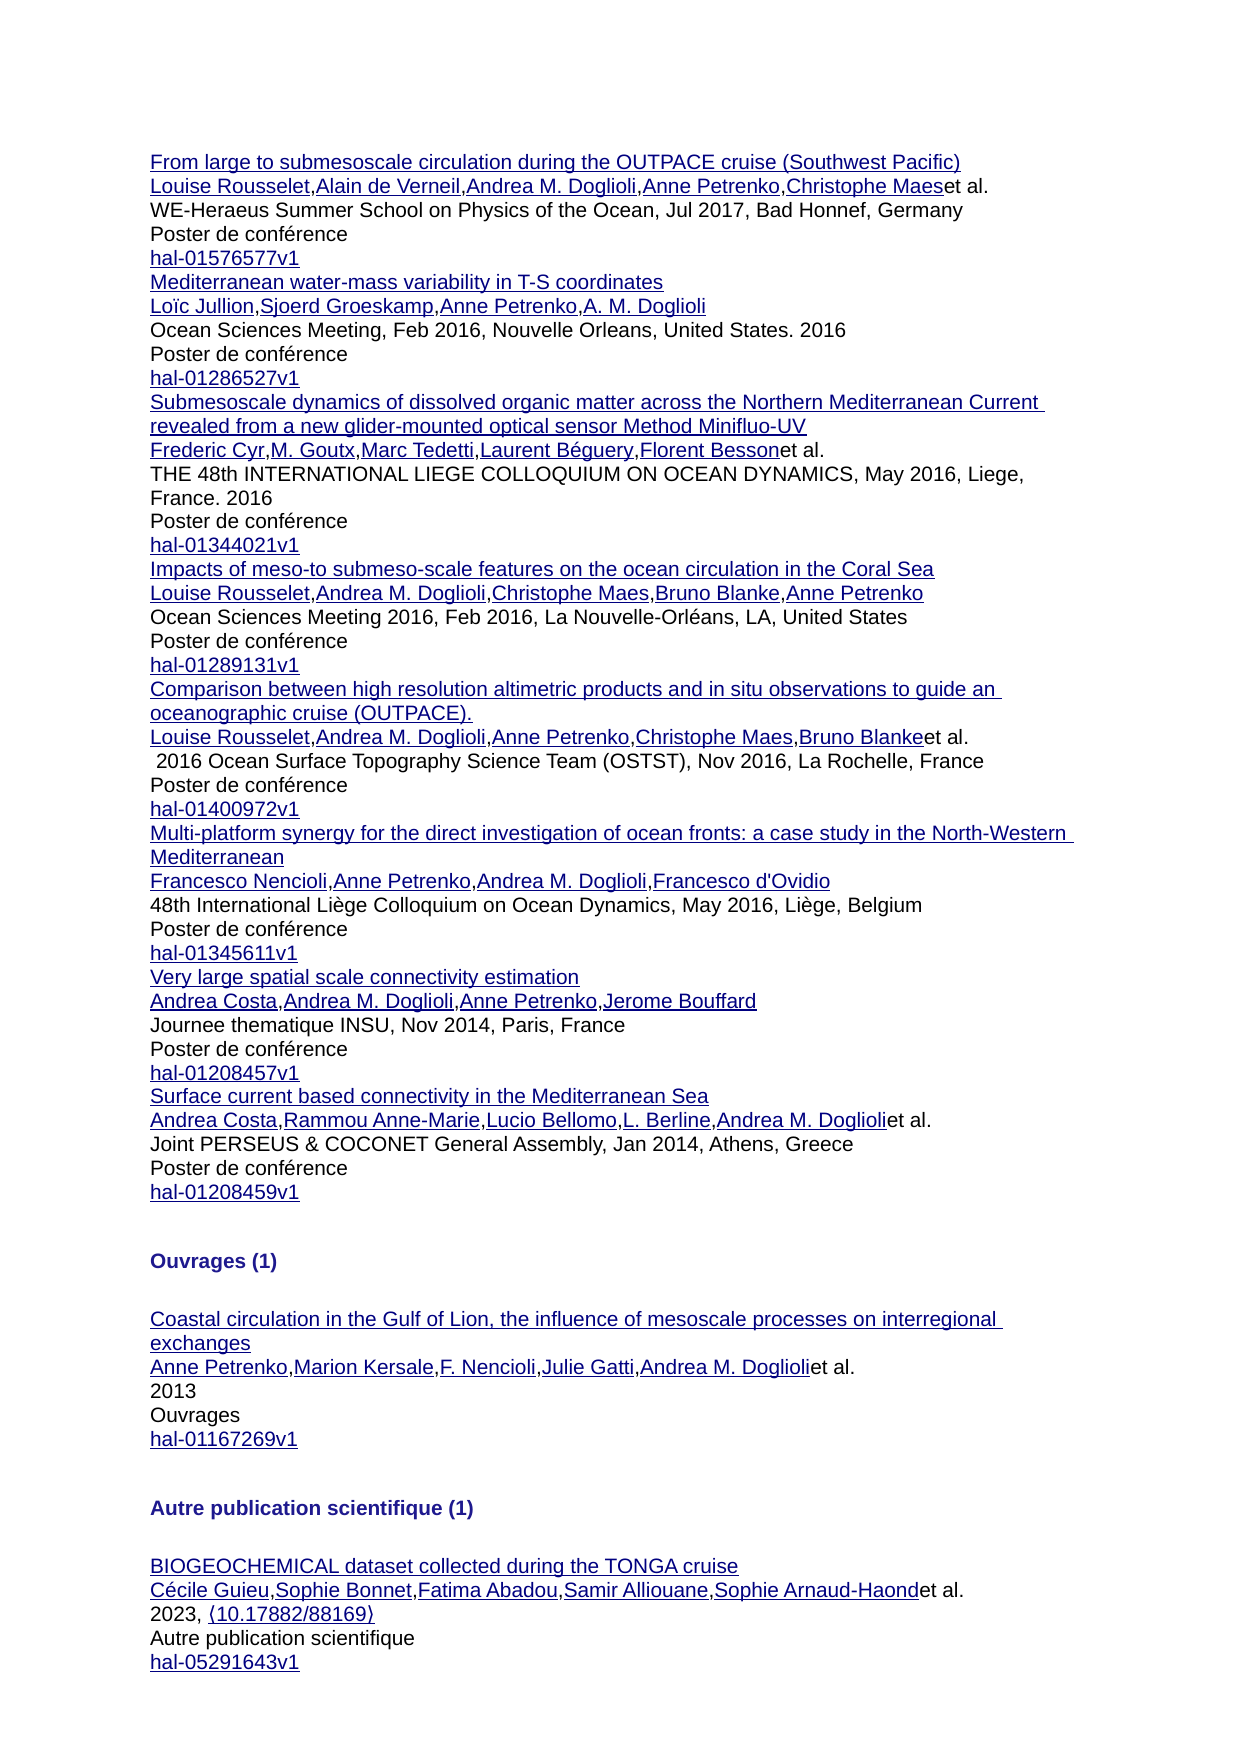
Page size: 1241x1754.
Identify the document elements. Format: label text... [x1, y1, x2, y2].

table_cell Impacts of meso-to submeso-scale features on the ocean circulation in the Coral Sea Louise Rousselet,Andrea M. Doglioli,Christophe Maes,Bruno Blanke,Anne Petrenko Ocean Sciences Meeting 2016, Feb 2016, La Nouvelle-Orléans, LA, United States Poster de conférence hal-01289131v1 [150, 557, 1090, 677]
table_cell Multi-platform synergy for the direct investigation of ocean fronts: a case study in the North-Western Mediterranean Francesco Nencioli,Anne Petrenko,Andrea M. Doglioli,Francesco d'Ovidio 48th International Liège Colloquium on Ocean Dynamics, May 2016, Liège, Belgium Poster de conférence hal-01345611v1 [150, 821, 1090, 964]
table_cell Surface current based connectivity in the Mediterranean Sea Andrea Costa,Rammou Anne-Marie,Lucio Bellomo,L. Berline,Andrea M. Doglioliet al. Joint PERSEUS & COCONET General Assembly, Jan 2014, Athens, Greece Poster de conférence hal-01208459v1 [150, 1084, 1090, 1204]
table_cell Submesoscale dynamics of dissolved organic matter across the Northern Mediterranean Current revealed from a new glider-mounted optical sensor Method Minifluo-UV Frederic Cyr,M. Goutx,Marc Tedetti,Laurent Béguery,Florent Bessonet al. THE 48th INTERNATIONAL LIEGE COLLOQUIUM ON OCEAN DYNAMICS, May 2016, Liege, France. 2016 Poster de conférence hal-01344021v1 [150, 390, 1090, 557]
subtitle Ouvrages (1) [150, 1249, 1090, 1273]
subtitle Autre publication scientifique (1) [150, 1496, 1090, 1520]
table_cell Mediterranean water-mass variability in T-S coordinates Loïc Jullion,Sjoerd Groeskamp,Anne Petrenko,A. M. Doglioli Ocean Sciences Meeting, Feb 2016, Nouvelle Orleans, United States. 2016 Poster de conférence hal-01286527v1 [150, 270, 1090, 389]
table_header Coastal circulation in the Gulf of Lion, the influence of mesoscale processes on interregional exchanges Anne Petrenko,Marion Kersale,F. Nencioli,Julie Gatti,Andrea M. Doglioliet al. 2013 Ouvrages hal-01167269v1 [150, 1307, 1090, 1451]
table_header From large to submesoscale circulation during the OUTPACE cruise (Southwest Pacific) Louise Rousselet,Alain de Verneil,Andrea M. Doglioli,Anne Petrenko,Christophe Maeset al. WE-Heraeus Summer School on Physics of the Ocean, Jul 2017, Bad Honnef, Germany Poster de conférence hal-01576577v1 [150, 150, 1090, 270]
table_cell Very large spatial scale connectivity estimation Andrea Costa,Andrea M. Doglioli,Anne Petrenko,Jerome Bouffard Journee thematique INSU, Nov 2014, Paris, France Poster de conférence hal-01208457v1 [150, 965, 1090, 1084]
table_cell Comparison between high resolution altimetric products and in situ observations to guide an oceanographic cruise (OUTPACE). Louise Rousselet,Andrea M. Doglioli,Anne Petrenko,Christophe Maes,Bruno Blankeet al. 2016 Ocean Surface Topography Science Team (OSTST), Nov 2016, La Rochelle, France Poster de conférence hal-01400972v1 [150, 677, 1090, 821]
table_header BIOGEOCHEMICAL dataset collected during the TONGA cruise Cécile Guieu,Sophie Bonnet,Fatima Abadou,Samir Alliouane,Sophie Arnaud-Haondet al. 2023, ⟨10.17882/88169⟩ Autre publication scientifique hal-05291643v1 [150, 1554, 1090, 1674]
